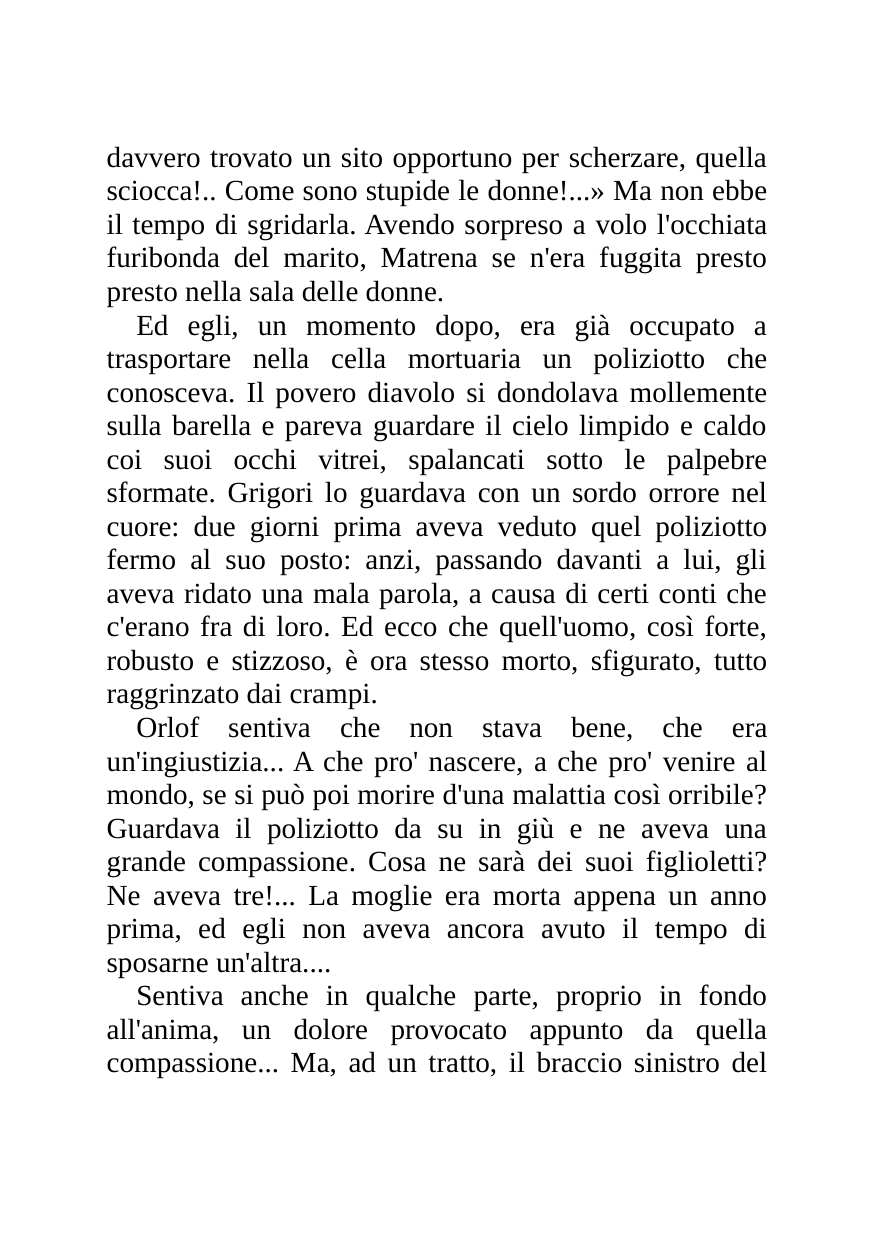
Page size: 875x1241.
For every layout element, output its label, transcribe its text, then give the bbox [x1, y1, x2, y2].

text davvero trovato un sito opportuno per scherzare, quella sciocca!.. Come sono stupide le donne!...» Ma non ebbe il tempo di sgridarla. Avendo sorpreso a volo l'occhiata furibonda del marito, Matrena se n'era fuggita presto presto nella sala delle donne. [106, 140, 768, 308]
text Orlof sentiva che non stava bene, che era un'ingiustizia... A che pro' nascere, a che pro' venire al mondo, se si può poi morire d'una malattia così orribile? Guardava il poliziotto da su in giù e ne aveva una grande compassione. Cosa ne sarà dei suoi figlioletti? Ne aveva tre!... La moglie era morta appena un anno prima, ed egli non aveva ancora avuto il tempo di sposarne un'altra.... [106, 710, 768, 978]
text Sentiva anche in qualche parte, proprio in fondo all'anima, un dolore provocato appunto da quella compassione... Ma, ad un tratto, il braccio sinistro del [106, 978, 768, 1079]
text Ed egli, un momento dopo, era già occupato a trasportare nella cella mortuaria un poliziotto che conosceva. Il povero diavolo si dondolava mollemente sulla barella e pareva guardare il cielo limpido e caldo coi suoi occhi vitrei, spalancati sotto le palpebre sformate. Grigori lo guardava con un sordo orrore nel cuore: due giorni prima aveva veduto quel poliziotto fermo al suo posto: anzi, passando davanti a lui, gli aveva ridato una mala parola, a causa di certi conti che c'erano fra di loro. Ed ecco che quell'uomo, così forte, robusto e stizzoso, è ora stesso morto, sfigurato, tutto raggrinzato dai crampi. [106, 308, 768, 710]
